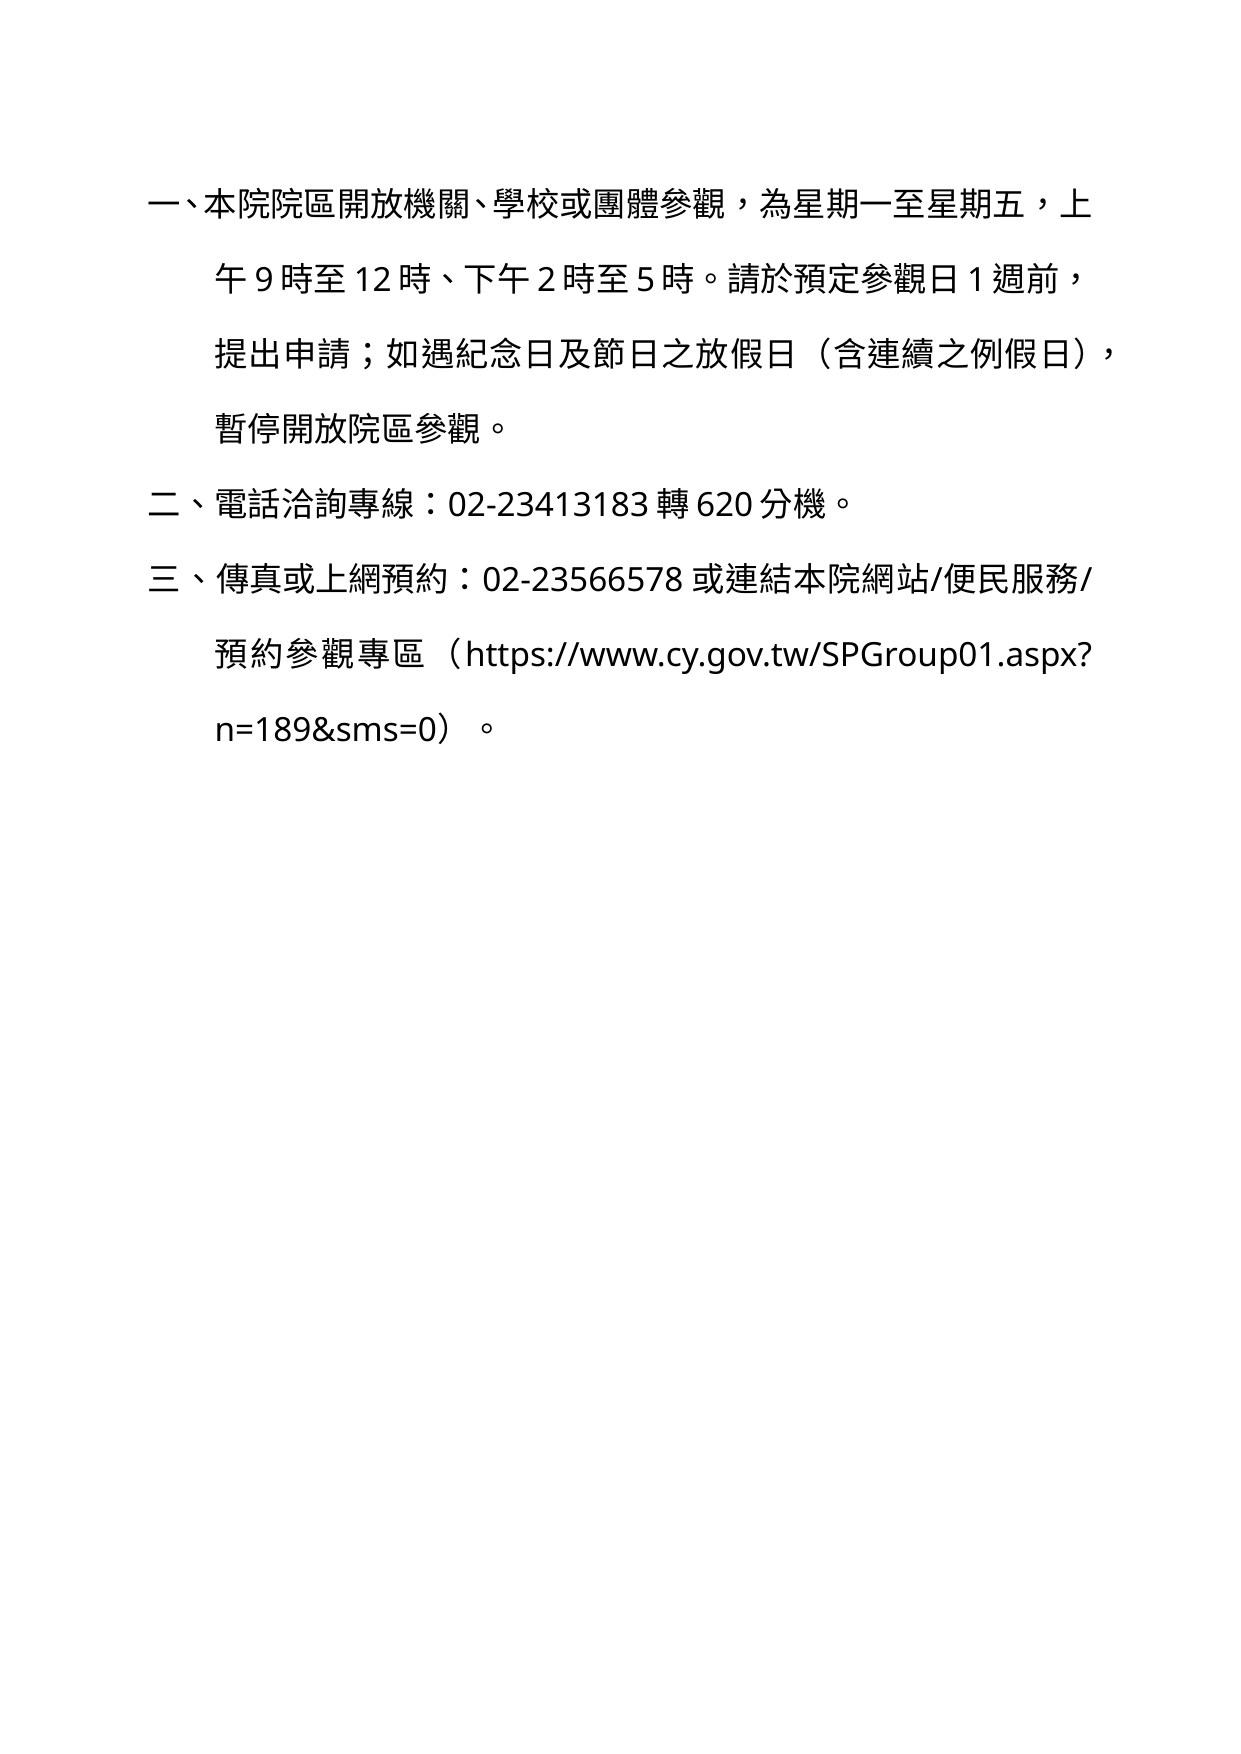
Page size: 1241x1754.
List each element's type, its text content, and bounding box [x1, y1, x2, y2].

text 二、電話洽詢專線：02-23413183轉620分機。 [148, 464, 1092, 539]
text 一、本院院區開放機關、學校或團體參觀，為星期一至星期五，上午9時至12時、下午2時至5時。請於預定參觀日1週前，提出申請；如遇紀念日及節日之放假日（含連續之例假日），暫停開放院區參觀。 [148, 164, 1092, 464]
text 三、傳真或上網預約：02-23566578或連結本院網站/便民服務/預約參觀專區（https://www.cy.gov.tw/SPGroup01.aspx?n=189&sms=0）。 [148, 539, 1092, 764]
